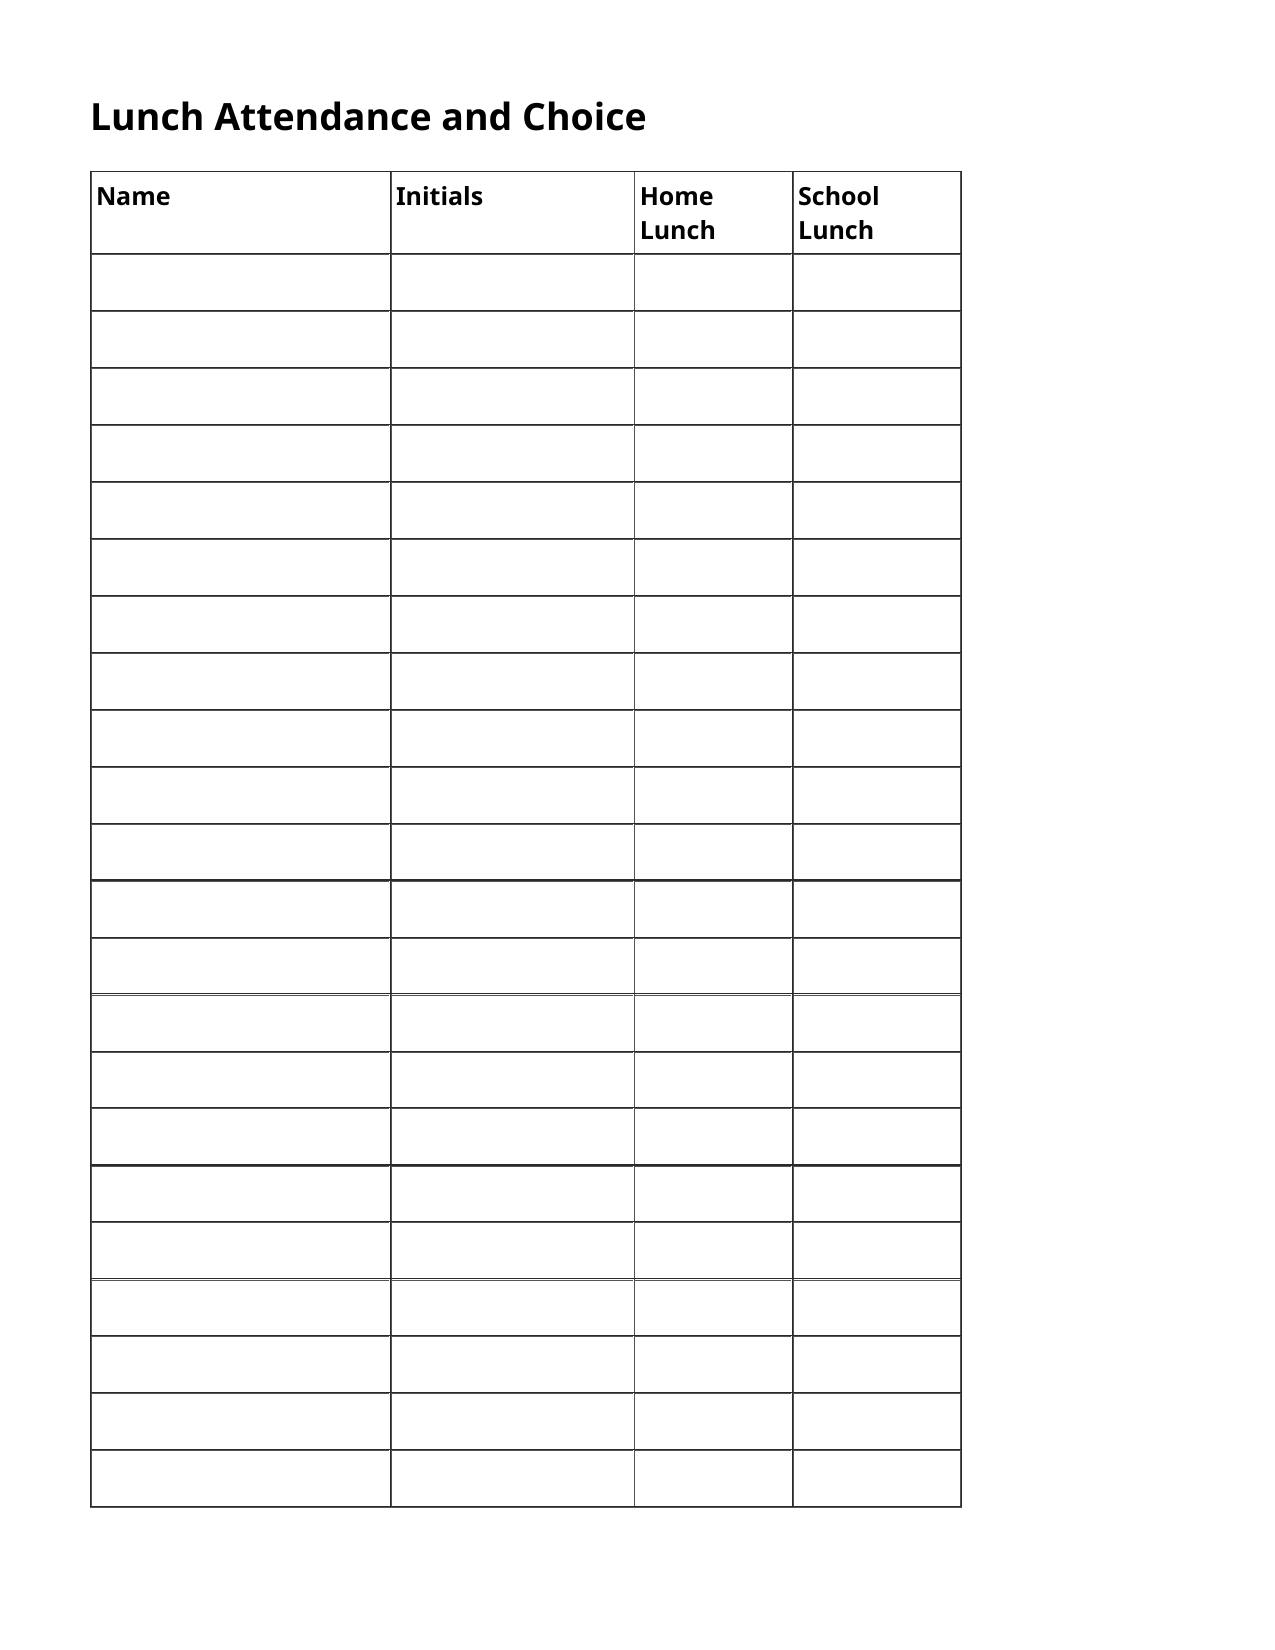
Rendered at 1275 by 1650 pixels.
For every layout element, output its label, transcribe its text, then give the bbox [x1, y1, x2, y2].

table_cell [794, 426, 960, 480]
table_cell [392, 255, 633, 309]
table_cell [92, 369, 389, 423]
table_cell [92, 540, 389, 594]
table_header Home Lunch [635, 173, 791, 252]
table_cell [635, 654, 791, 708]
table_header Initials [392, 173, 633, 252]
table_cell [794, 654, 960, 708]
table_cell [392, 711, 633, 765]
table_cell [794, 1394, 960, 1449]
table_cell [92, 312, 389, 366]
table_cell [392, 1451, 633, 1506]
table_cell [92, 1223, 389, 1278]
table_cell [794, 369, 960, 423]
table_header Name [92, 173, 389, 252]
table_cell [794, 540, 960, 594]
table_cell [794, 1223, 960, 1278]
table_cell [635, 825, 791, 879]
table_cell [794, 1053, 960, 1107]
table_cell [92, 1109, 389, 1164]
table_cell [635, 882, 791, 936]
table_cell [392, 1109, 633, 1164]
table_cell [92, 597, 389, 651]
table_cell [635, 1281, 791, 1335]
table_cell [794, 1109, 960, 1164]
table_header School Lunch [794, 173, 960, 252]
table_cell [794, 882, 960, 936]
table_cell [794, 312, 960, 366]
table_cell [92, 1394, 389, 1449]
table_cell [92, 825, 389, 879]
table_cell [392, 597, 633, 651]
table_cell [92, 939, 389, 993]
table_cell [635, 996, 791, 1050]
table_cell [794, 711, 960, 765]
table_cell [794, 1167, 960, 1221]
table_cell [635, 540, 791, 594]
table_cell [392, 996, 633, 1050]
table_cell [392, 1223, 633, 1278]
table_cell [392, 654, 633, 708]
table_cell [392, 312, 633, 366]
table_cell [92, 483, 389, 537]
table_cell [392, 1167, 633, 1221]
table_cell [392, 369, 633, 423]
table_cell [92, 1451, 389, 1506]
table_cell [794, 825, 960, 879]
table_cell [92, 711, 389, 765]
table_cell [635, 1053, 791, 1107]
table_cell [392, 825, 633, 879]
table_cell [392, 939, 633, 993]
table_cell [392, 426, 633, 480]
table_cell [92, 654, 389, 708]
table_cell [794, 255, 960, 309]
table_cell [92, 426, 389, 480]
table_cell [794, 768, 960, 822]
table_cell [92, 255, 389, 309]
table_cell [92, 768, 389, 822]
table_cell [794, 1281, 960, 1335]
table_cell [635, 483, 791, 537]
table_cell [392, 540, 633, 594]
table_cell [635, 426, 791, 480]
table_cell [392, 1053, 633, 1107]
table_cell [635, 1394, 791, 1449]
table_cell [635, 768, 791, 822]
table_cell [392, 483, 633, 537]
table_cell [392, 1281, 633, 1335]
table_cell [392, 882, 633, 936]
table_cell [92, 1167, 389, 1221]
table_cell [794, 597, 960, 651]
table_cell [392, 1394, 633, 1449]
table_cell [392, 768, 633, 822]
table_cell [392, 1337, 633, 1392]
table_cell [635, 939, 791, 993]
table_cell [635, 1337, 791, 1392]
table_cell [635, 1109, 791, 1164]
table_cell [794, 939, 960, 993]
table_cell [635, 1167, 791, 1221]
table_cell [794, 1337, 960, 1392]
table_cell [635, 711, 791, 765]
table_cell [794, 1451, 960, 1506]
table_cell [794, 483, 960, 537]
table_cell [635, 369, 791, 423]
table_cell [794, 996, 960, 1050]
table_cell [92, 1337, 389, 1392]
table_cell [635, 312, 791, 366]
table_cell [635, 1223, 791, 1278]
table_cell [92, 996, 389, 1050]
table_cell [635, 255, 791, 309]
table_cell [635, 597, 791, 651]
table_cell [635, 1451, 791, 1506]
table_cell [92, 1281, 389, 1335]
table_cell [92, 882, 389, 936]
table_cell [92, 1053, 389, 1107]
